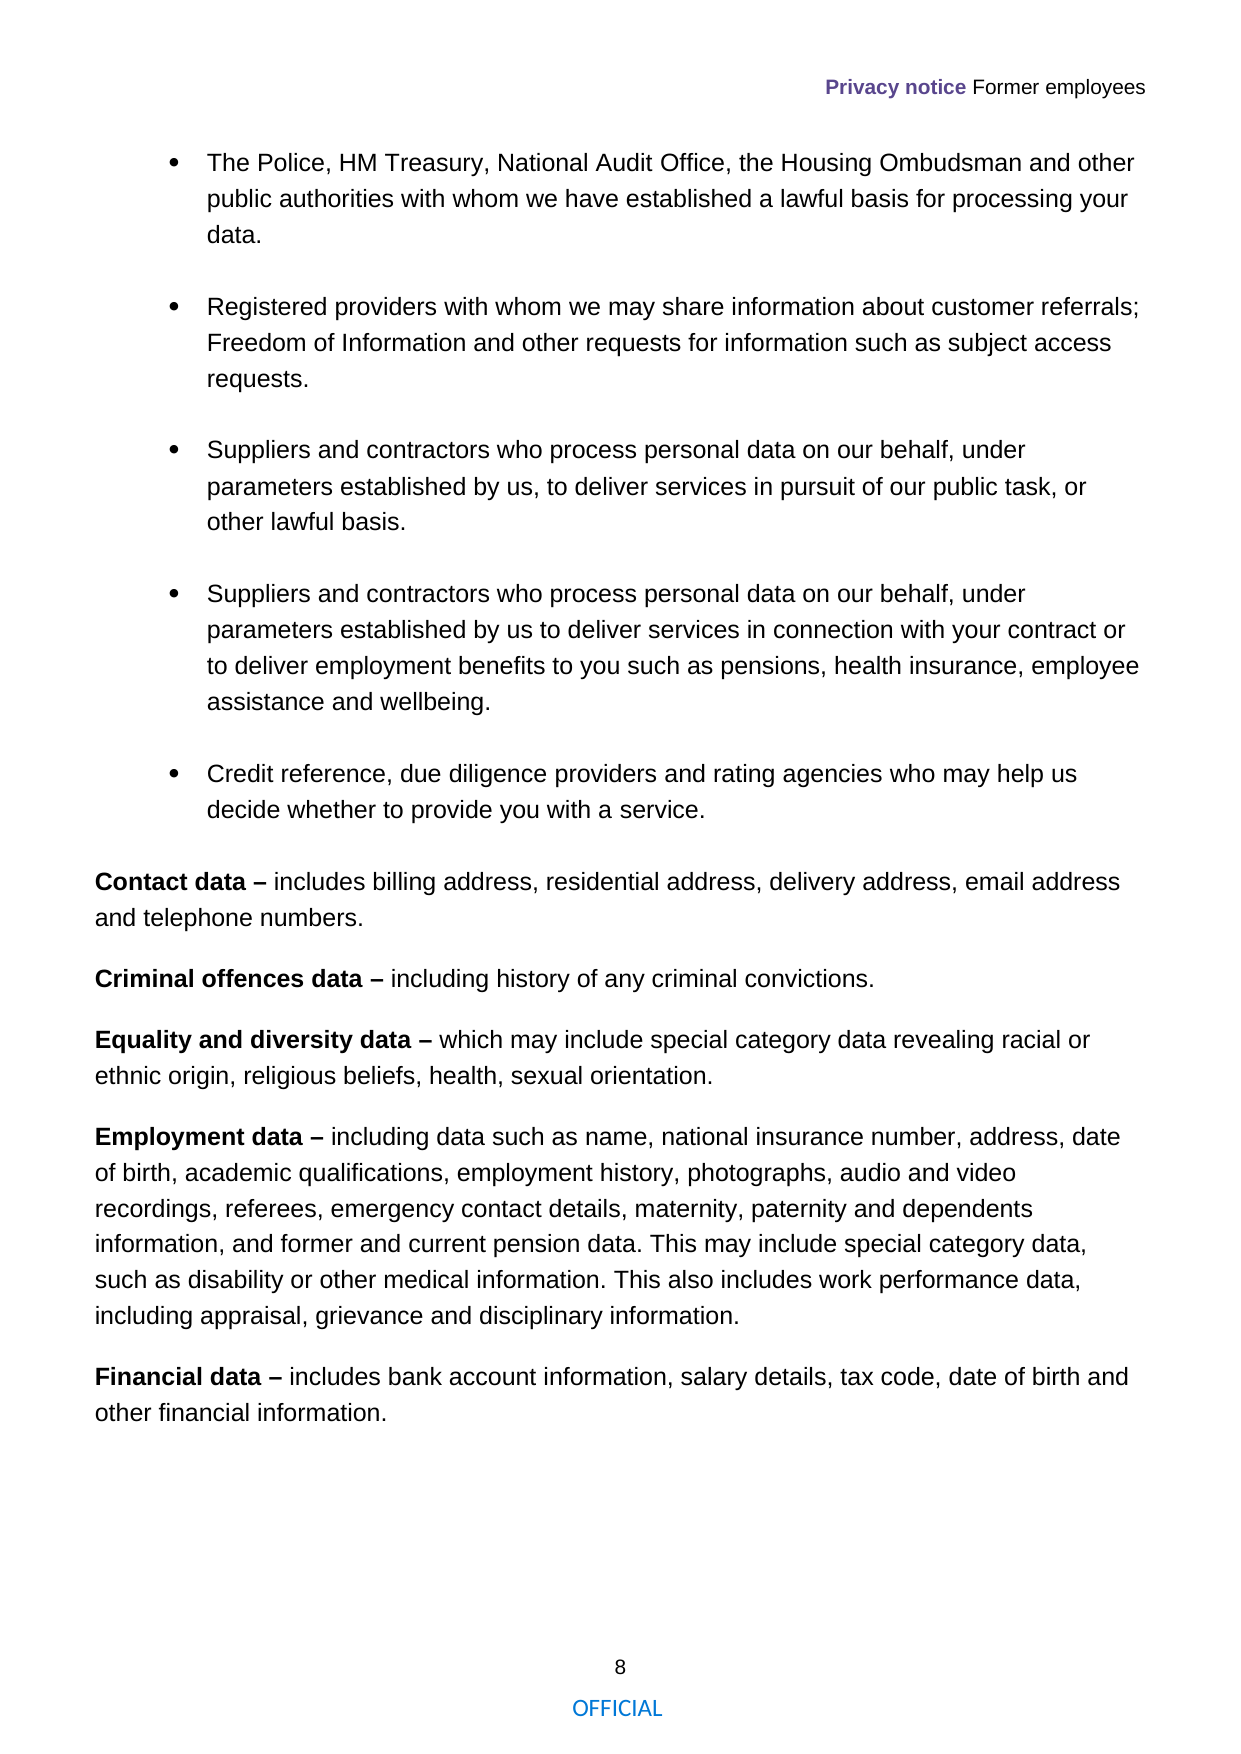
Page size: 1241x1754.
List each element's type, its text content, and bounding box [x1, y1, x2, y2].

list Suppliers and contractors who process personal data on our behalf, under parameters established by us to deliver services in connection with your contract or to deliver employment benefits to you such as pensions, health insurance, employee assistance and wellbeing. [169, 579, 1146, 752]
list Credit reference, due diligence providers and rating agencies who may help us decide whether to provide you with a service. [169, 759, 1146, 824]
list Suppliers and contractors who process personal data on our behalf, under parameters established by us, to deliver services in pursuit of our public task, or other lawful basis. [169, 435, 1146, 572]
text Employment data – including data such as name, national insurance number, address, date of birth, academic qualifications, employment history, photographs, audio and video recordings, referees, emergency contact details, maternity, paternity and dependents information, and former and current pension data. This may include special category data, such as disability or other medical information. This also includes work performance data, including appraisal, grievance and disciplinary information. [94, 1122, 1146, 1330]
text Criminal offences data – including history of any criminal convictions. [94, 964, 1146, 993]
text Financial data – includes bank account information, salary details, tax code, date of birth and other financial information. [94, 1362, 1146, 1427]
list The Police, HM Treasury, National Audit Office, the Housing Ombudsman and other public authorities with whom we have established a lawful basis for processing your data. [169, 148, 1146, 284]
text Contact data – includes billing address, residential address, delivery address, email address and telephone numbers. [94, 867, 1146, 932]
list Registered providers with whom we may share information about customer referrals; Freedom of Information and other requests for information such as subject access requests. [169, 292, 1146, 428]
text Equality and diversity data – which may include special category data revealing racial or ethnic origin, religious beliefs, health, sexual orientation. [94, 1025, 1146, 1089]
